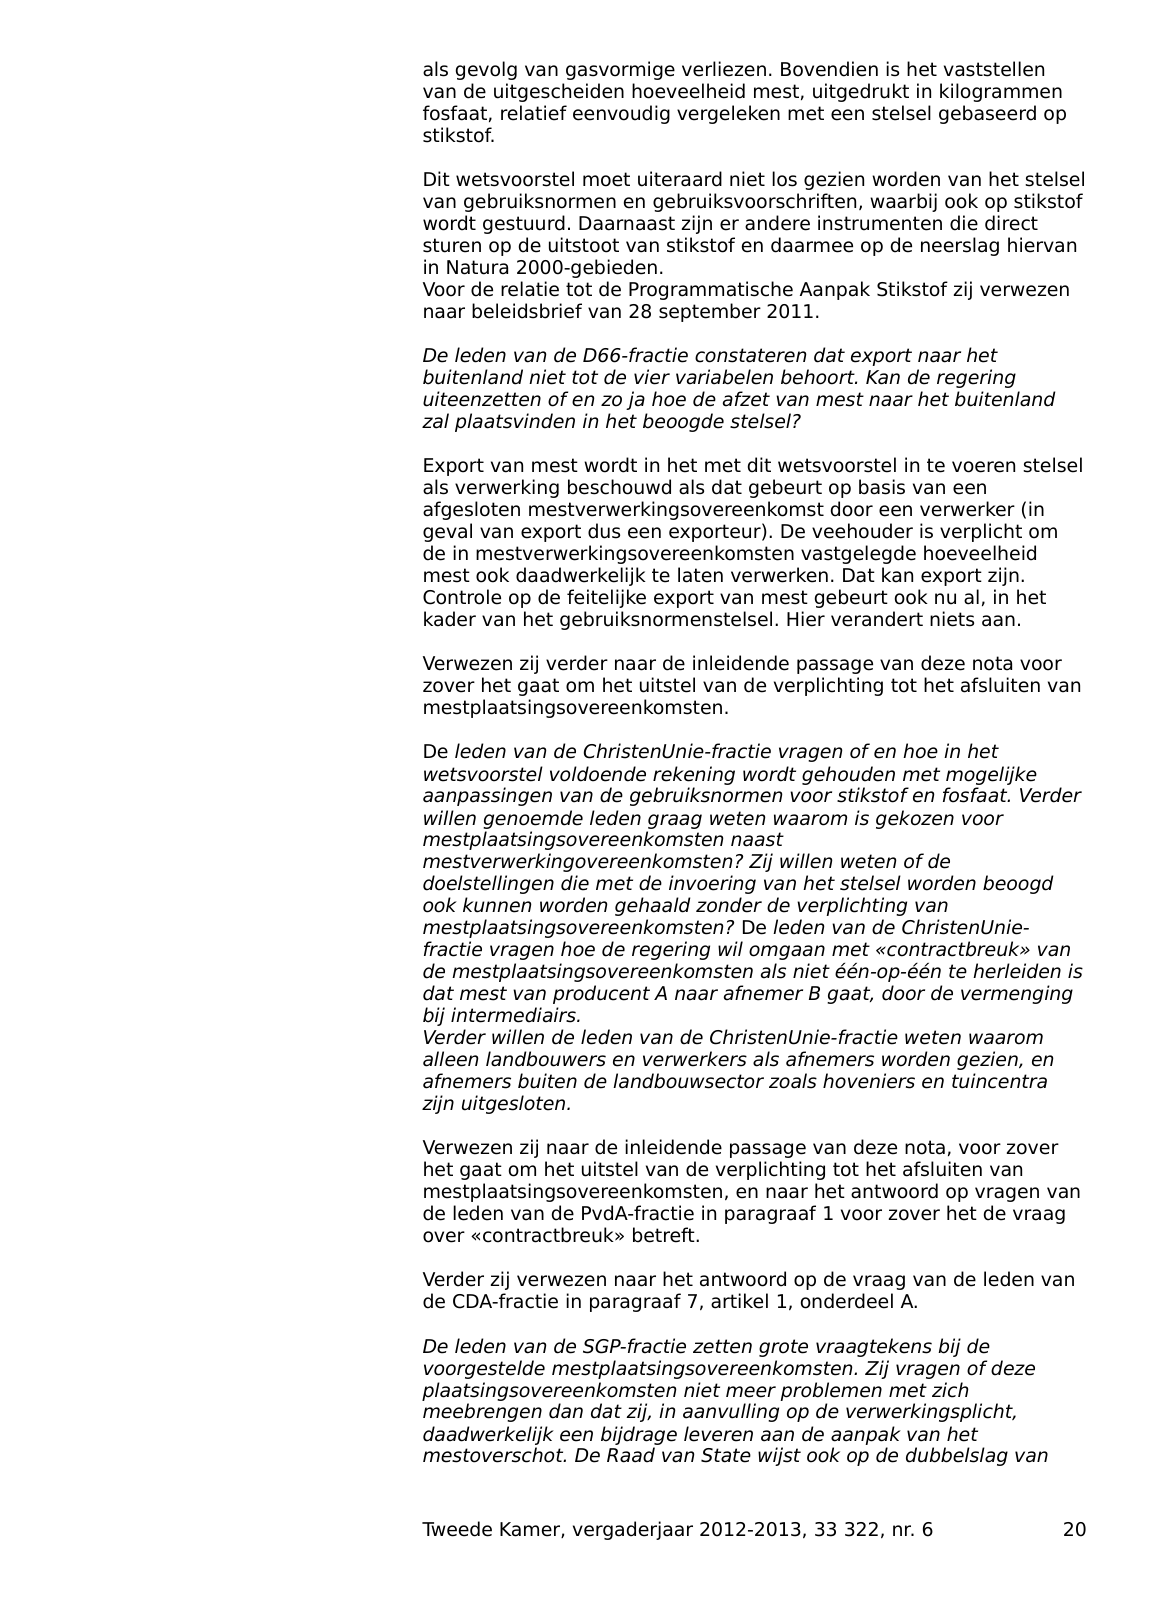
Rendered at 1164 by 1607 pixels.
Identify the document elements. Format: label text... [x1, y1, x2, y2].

text Verwezen zij naar de inleidende passage van deze nota, voor zover het gaat om het uitstel van de verplichting tot het afsluiten van mestplaatsingsovereenkomsten, en naar het antwoord op vragen van de leden van de PvdA-fractie in paragraaf 1 voor zover het de vraag over «contractbreuk» betreft. [422, 1137, 1087, 1247]
text De leden van de ChristenUnie-fractie vragen of en hoe in het wetsvoorstel voldoende rekening wordt gehouden met mogelijke aanpassingen van de gebruiksnormen voor stikstof en fosfaat. Verder willen genoemde leden graag weten waarom is gekozen voor mestplaatsingsovereenkomsten naast mestverwerkingovereenkomsten? Zij willen weten of de doelstellingen die met de invoering van het stelsel worden beoogd ook kunnen worden gehaald zonder de verplichting van mestplaatsingsovereenkomsten? De leden van de ChristenUnie-fractie vragen hoe de regering wil omgaan met «contractbreuk» van de mestplaatsingsovereenkomsten als niet één-op-één te herleiden is dat mest van producent A naar afnemer B gaat, door de vermenging bij intermediairs. [422, 741, 1087, 1027]
text Verder willen de leden van de ChristenUnie-fractie weten waarom alleen landbouwers en verwerkers als afnemers worden gezien, en afnemers buiten de landbouwsector zoals hoveniers en tuincentra zijn uitgesloten. [422, 1027, 1087, 1115]
text Export van mest wordt in het met dit wetsvoorstel in te voeren stelsel als verwerking beschouwd als dat gebeurt op basis van een afgesloten mestverwerkingsovereenkomst door een verwerker (in geval van export dus een exporteur). De veehouder is verplicht om de in mestverwerkingsovereenkomsten vastgelegde hoeveelheid mest ook daadwerkelijk te laten verwerken. Dat kan export zijn. Controle op de feitelijke export van mest gebeurt ook nu al, in het kader van het gebruiksnormenstelsel. Hier verandert niets aan. [422, 455, 1087, 631]
text Dit wetsvoorstel moet uiteraard niet los gezien worden van het stelsel van gebruiksnormen en gebruiksvoorschriften, waarbij ook op stikstof wordt gestuurd. Daarnaast zijn er andere instrumenten die direct sturen op de uitstoot van stikstof en daarmee op de neerslag hiervan in Natura 2000-gebieden. [422, 169, 1087, 279]
text Verwezen zij verder naar de inleidende passage van deze nota voor zover het gaat om het uitstel van de verplichting tot het afsluiten van mestplaatsingsovereenkomsten. [422, 653, 1087, 719]
text als gevolg van gasvormige verliezen. Bovendien is het vaststellen van de uitgescheiden hoeveelheid mest, uitgedrukt in kilogrammen fosfaat, relatief eenvoudig vergeleken met een stelsel gebaseerd op stikstof. [422, 59, 1087, 147]
text Verder zij verwezen naar het antwoord op de vraag van de leden van de CDA-fractie in paragraaf 7, artikel 1, onderdeel A. [422, 1269, 1087, 1313]
text De leden van de D66-fractie constateren dat export naar het buitenland niet tot de vier variabelen behoort. Kan de regering uiteenzetten of en zo ja hoe de afzet van mest naar het buitenland zal plaatsvinden in het beoogde stelsel? [422, 345, 1087, 433]
text De leden van de SGP-fractie zetten grote vraagtekens bij de voorgestelde mestplaatsingsovereenkomsten. Zij vragen of deze plaatsingsovereenkomsten niet meer problemen met zich meebrengen dan dat zij, in aanvulling op de verwerkingsplicht, daadwerkelijk een bijdrage leveren aan de aanpak van het mestoverschot. De Raad van State wijst ook op de dubbelslag van [422, 1336, 1087, 1467]
text Voor de relatie tot de Programmatische Aanpak Stikstof zij verwezen naar beleidsbrief van 28 september 2011. [422, 279, 1087, 323]
